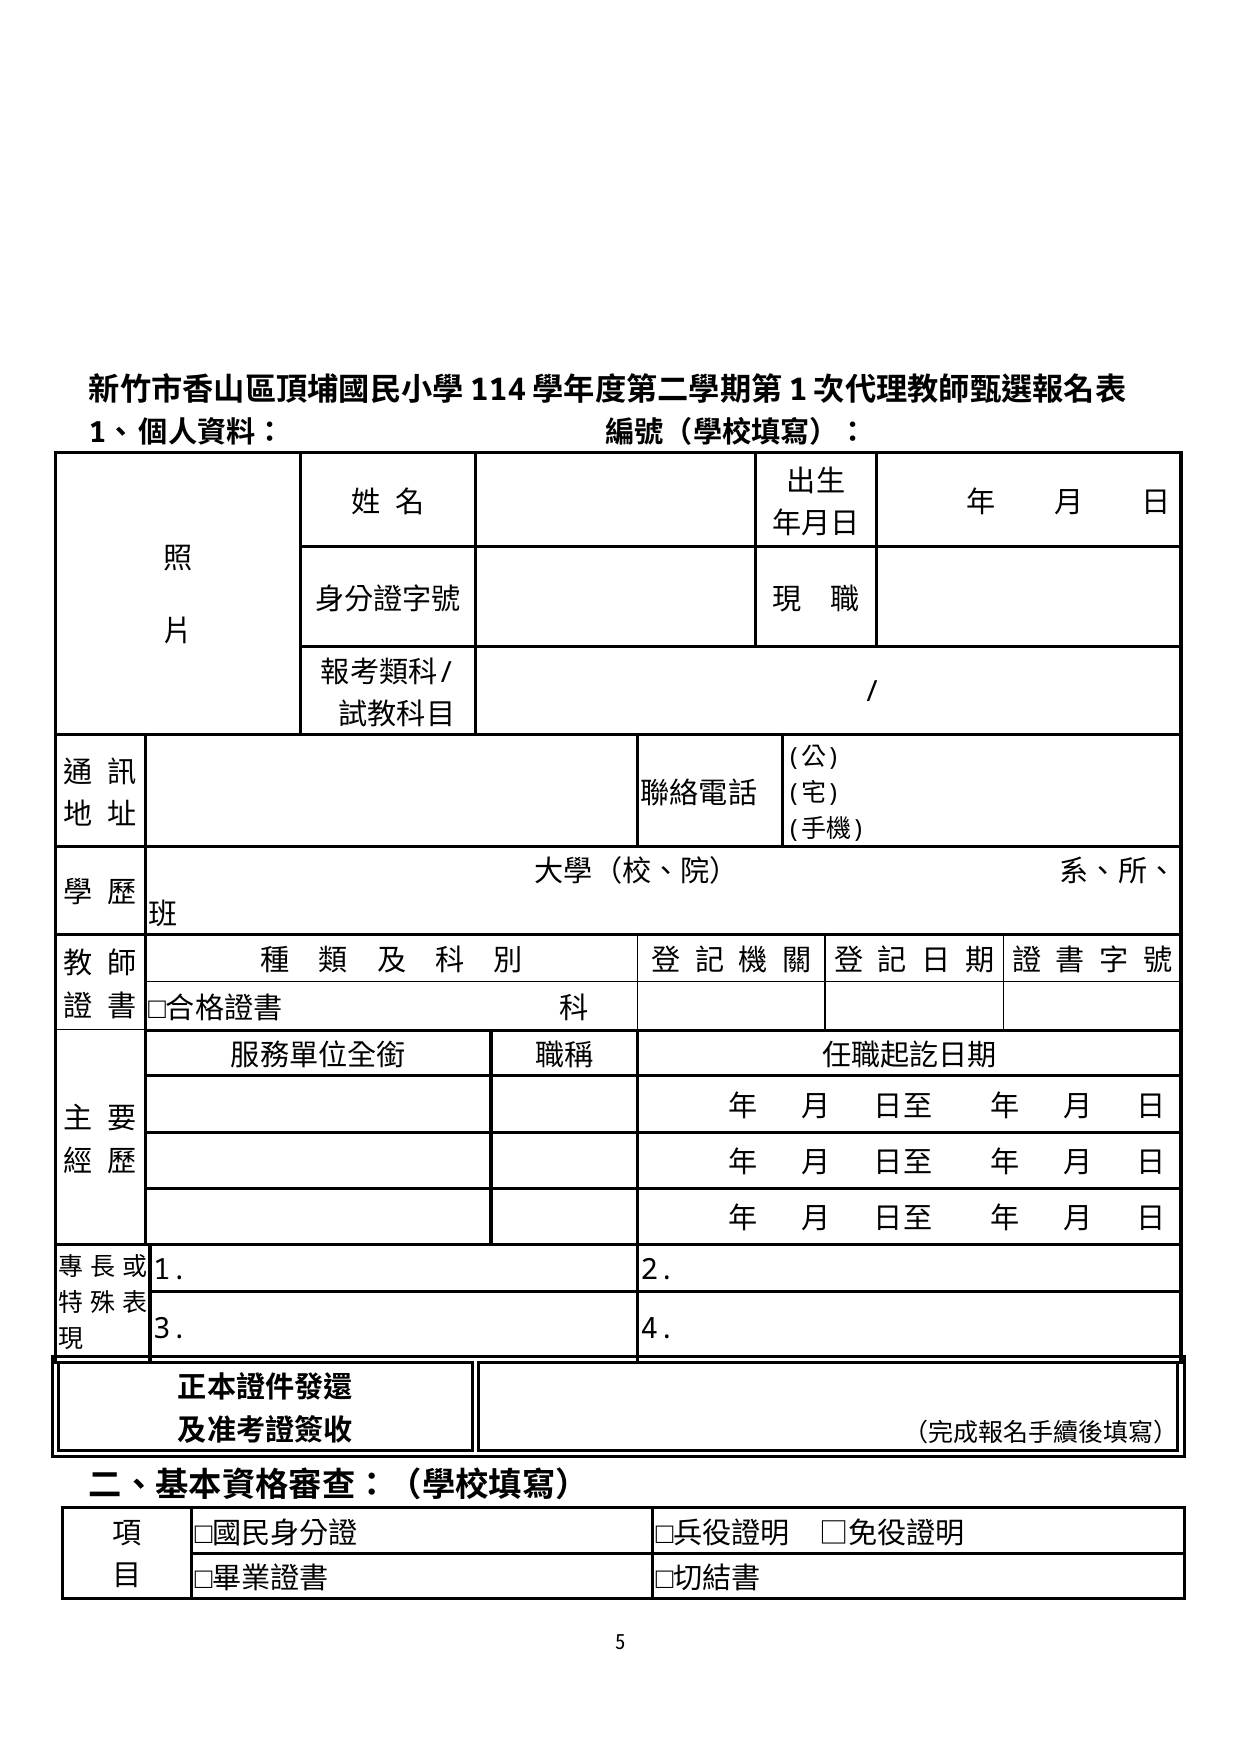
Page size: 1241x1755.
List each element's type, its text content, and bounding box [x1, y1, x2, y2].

table_cell 教 師證 書 [57, 936, 144, 1028]
table_header 照 片 [57, 454, 299, 733]
table_cell □合格證書 科 [147, 982, 637, 1028]
table_cell 聯絡電話 [639, 736, 781, 845]
table_cell 年 月 日至 年 月 日 [639, 1190, 1179, 1243]
table_cell 專長或特殊表現 [57, 1246, 148, 1355]
table_header [477, 454, 754, 545]
table_cell [878, 548, 1179, 645]
table_cell [493, 1134, 636, 1187]
table_header □國民身分證 [193, 1509, 651, 1552]
table_cell 學 歷 [57, 848, 144, 933]
table_cell 任職起訖日期 [639, 1032, 1179, 1074]
table_cell [493, 1077, 636, 1131]
table_cell 大學（校、院） 系、所、班 [147, 848, 1179, 933]
table_cell [638, 982, 824, 1028]
table_cell [147, 1134, 489, 1187]
table_cell 登 記 機 關 [638, 936, 824, 981]
table_cell 服務單位全銜 [147, 1032, 489, 1074]
table_cell □切結書 [654, 1555, 1183, 1597]
table_cell 年 月 日至 年 月 日 [639, 1134, 1179, 1187]
table_cell 證 書 字 號 [1004, 936, 1179, 981]
table_header □兵役證明 □免役證明 [654, 1509, 1183, 1552]
table_cell / [477, 648, 1179, 733]
table_cell 3. [152, 1293, 636, 1355]
table_cell [493, 1190, 636, 1243]
table_cell □畢業證書 [193, 1555, 651, 1597]
table_cell 登 記 日 期 [826, 936, 1003, 981]
table_cell （完成報名手續後填寫） [480, 1364, 1176, 1449]
table_header 姓 名 [302, 454, 474, 545]
list 個人資料： 編號（學校填寫）： [89, 408, 1152, 451]
text 二、基本資格審查：（學校填寫） [89, 1458, 1152, 1506]
table_cell 身分證字號 [302, 548, 474, 645]
table_cell [147, 1190, 489, 1243]
table_cell (公) (宅) (手機) [784, 736, 1179, 845]
table_cell [147, 736, 636, 845]
table_cell [475, 1358, 636, 1449]
table_header 出生 年月日 [757, 454, 875, 545]
table_cell 主 要經 歷 [57, 1030, 144, 1243]
table_cell 報考類科/ 試教科目 [302, 648, 474, 733]
table_cell [477, 548, 754, 645]
table_cell 年 月 日至 年 月 日 [639, 1077, 1179, 1131]
table_header 項 目 [64, 1509, 190, 1597]
table_cell 4. [639, 1293, 1179, 1355]
table_cell [826, 982, 1003, 1028]
table_cell 正本證件發還 及准考證簽收 [152, 1358, 475, 1449]
text 新竹市香山區頂埔國民小學114學年度第二學期第1次代理教師甄選報名表 [89, 367, 1152, 408]
table_cell [147, 1077, 489, 1131]
table_header 年 月 日 [878, 454, 1179, 545]
table_cell 2. [639, 1246, 1179, 1290]
table_cell 正本證件發還 及准考證簽收 [60, 1364, 471, 1449]
table_cell [1004, 982, 1179, 1028]
table_cell 現 職 [757, 548, 875, 645]
table_cell 通 訊地 址 [57, 736, 144, 845]
table_cell 種 類 及 科 別 [147, 936, 637, 981]
table_cell 職稱 [493, 1032, 636, 1074]
table_cell 1. [152, 1246, 636, 1290]
